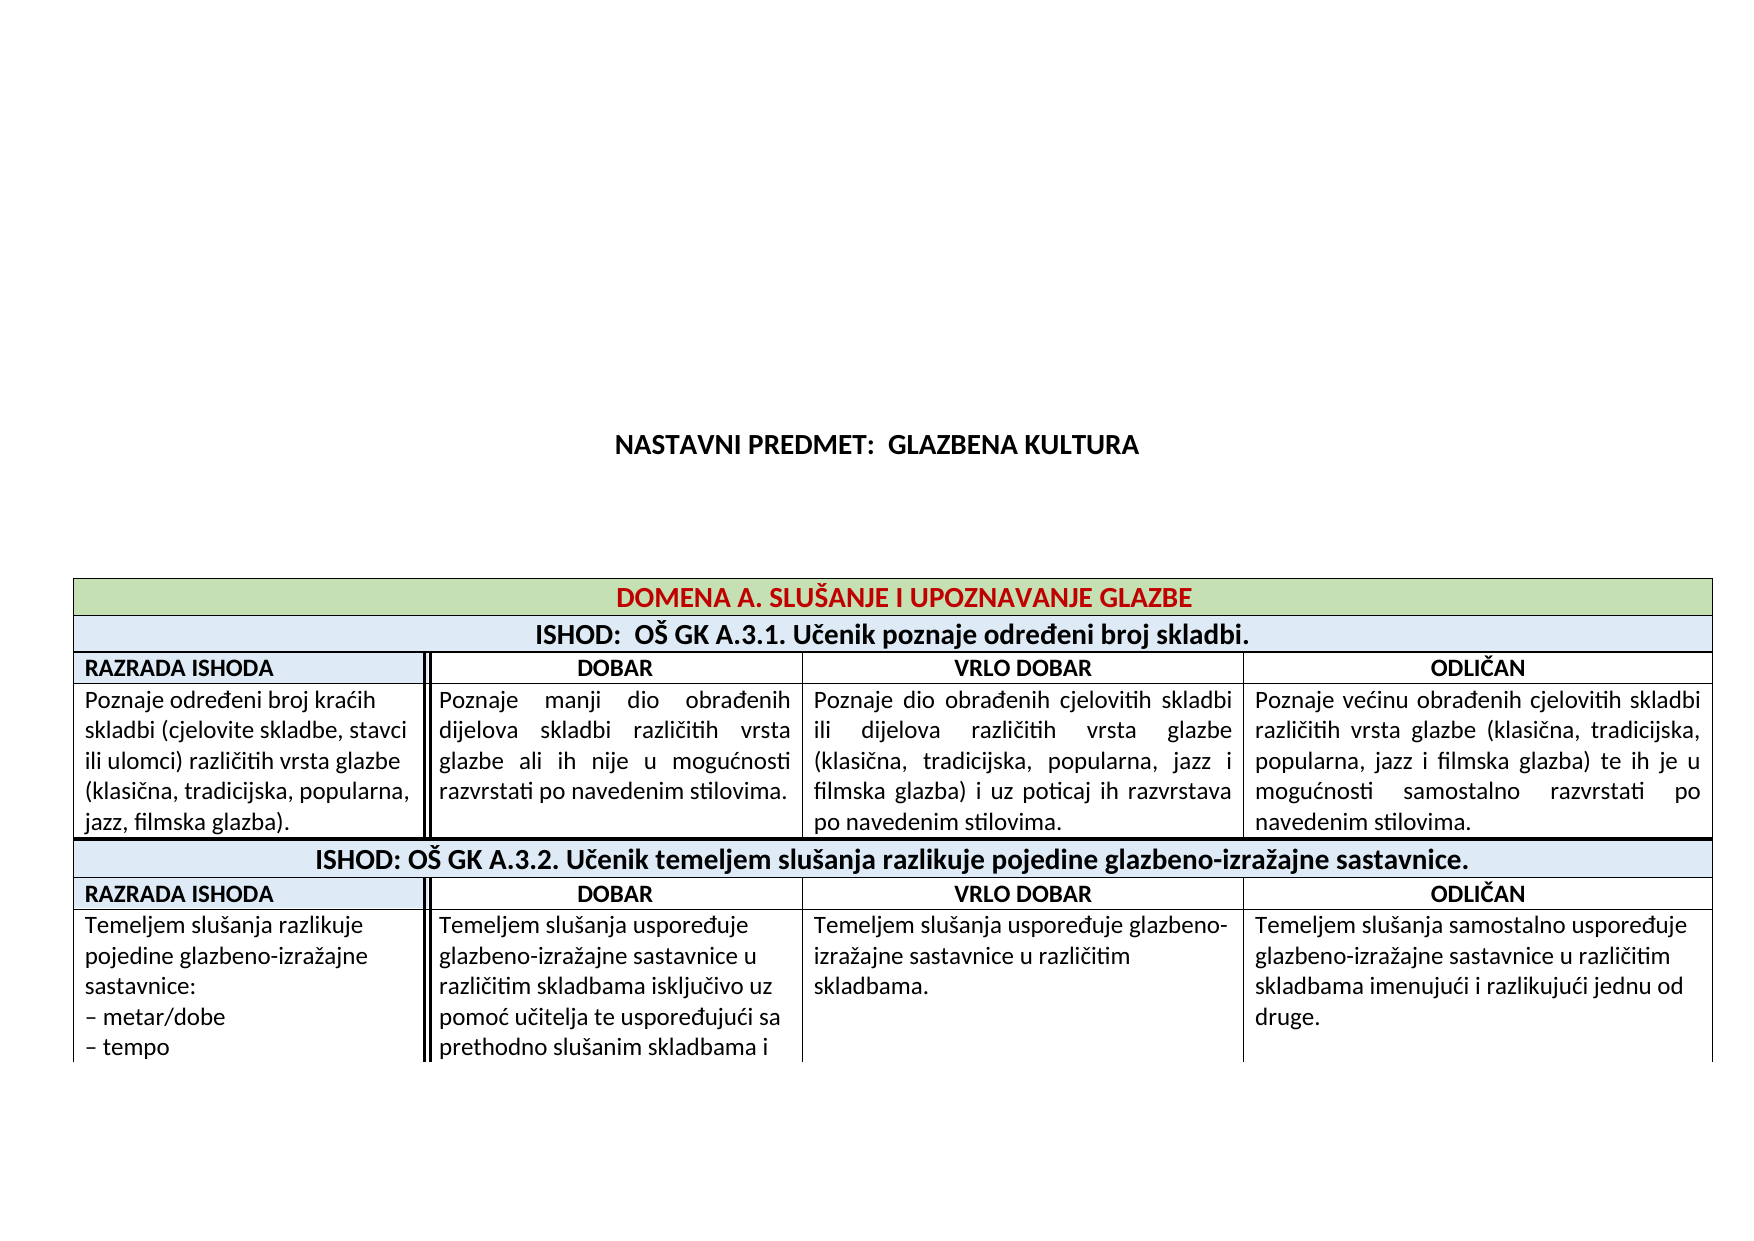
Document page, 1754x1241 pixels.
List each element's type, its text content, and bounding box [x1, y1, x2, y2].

table_cell ODLIČAN [1244, 653, 1712, 683]
table_cell Temeljem slušanja razlikuje pojedine glazbeno-izražajne sastavnice: – metar/dobe – tempo [74, 910, 423, 1062]
table_cell Poznaje manji dio obrađenih dijelova skladbi različitih vrsta glazbe ali ih nije u mogućnosti razvrstati po navedenim stilovima. [432, 684, 802, 837]
table_cell Temeljem slušanja uspoređuje glazbeno-izražajne sastavnice u različitim skladbama. [803, 910, 1243, 1062]
table_cell ISHOD: OŠ GK A.3.1. Učenik poznaje određeni broj skladbi. [74, 616, 1712, 651]
table_cell ODLIČAN [1244, 878, 1712, 908]
table_cell Temeljem slušanja uspoređuje glazbeno-izražajne sastavnice u različitim skladbama isključivo uz pomoć učitelja te uspoređujući sa prethodno slušanim skladbama i [432, 910, 802, 1062]
table_cell VRLO DOBAR [803, 653, 1243, 683]
table_cell VRLO DOBAR [803, 878, 1243, 908]
table_cell ISHOD: OŠ GK A.3.2. Učenik temeljem slušanja razlikuje pojedine glazbeno-izražajne sastavnice. [74, 841, 1712, 877]
table_cell DOBAR [432, 653, 802, 683]
table_cell DOBAR [432, 878, 802, 908]
table_cell Poznaje određeni broj kraćih skladbi (cjelovite skladbe, stavci ili ulomci) različitih vrsta glazbe (klasična, tradicijska, popularna, jazz, filmska glazba). [74, 684, 423, 837]
table_cell RAZRADA ISHODA [74, 653, 423, 683]
table_cell RAZRADA ISHODA [74, 878, 423, 908]
table_cell Poznaje većinu obrađenih cjelovitih skladbi različitih vrsta glazbe (klasična, tradicijska, popularna, jazz i filmska glazba) te ih je u mogućnosti samostalno razvrstati po navedenim stilovima. [1244, 684, 1712, 837]
table_cell Poznaje dio obrađenih cjelovitih skladbi ili dijelova različitih vrsta glazbe (klasična, tradicijska, popularna, jazz i filmska glazba) i uz poticaj ih razvrstava po navedenim stilovima. [803, 684, 1243, 837]
text NASTAVNI PREDMET: GLAZBENA KULTURA [103, 426, 1606, 461]
table_header DOMENA A. SLUŠANJE I UPOZNAVANJE GLAZBE [74, 579, 1712, 615]
table_cell Temeljem slušanja samostalno uspoređuje glazbeno-izražajne sastavnice u različitim skladbama imenujući i razlikujući jednu od druge. [1244, 910, 1712, 1062]
